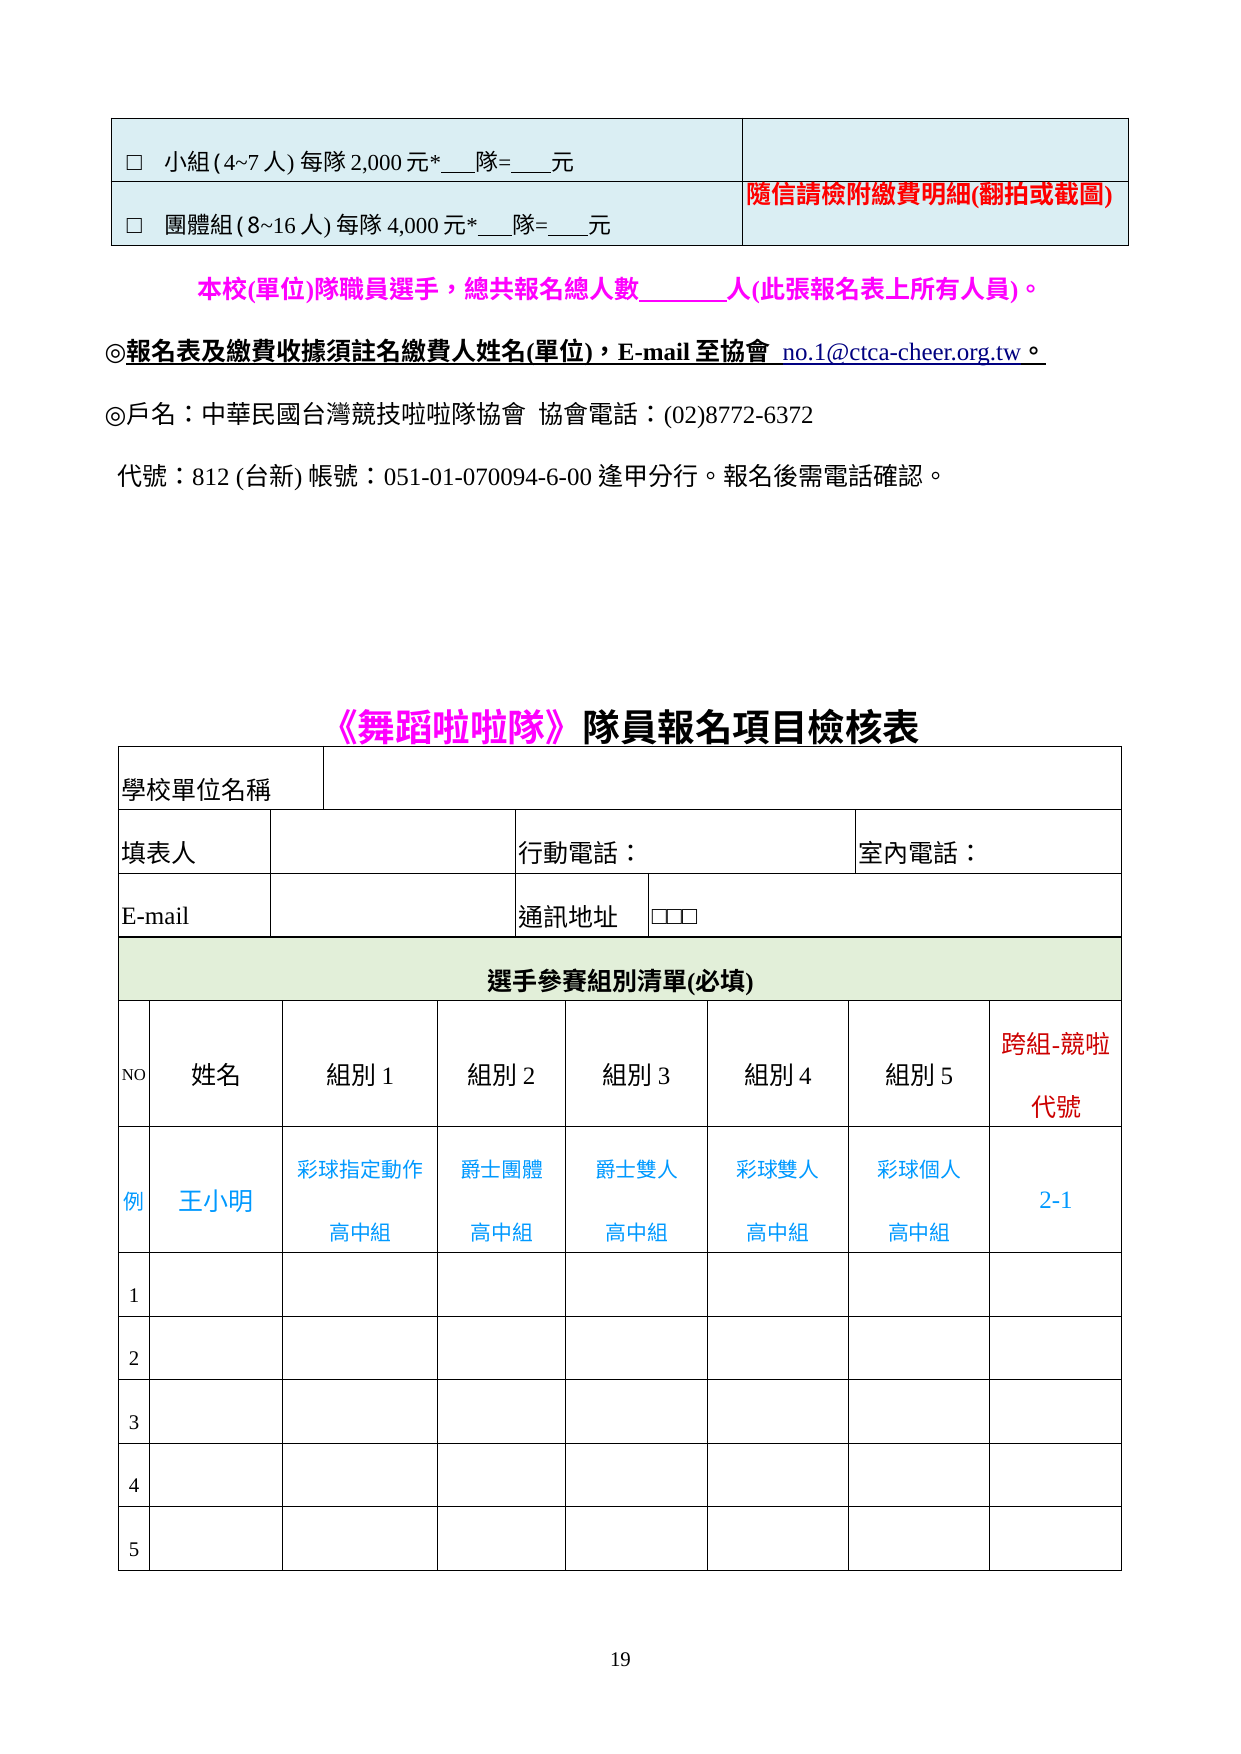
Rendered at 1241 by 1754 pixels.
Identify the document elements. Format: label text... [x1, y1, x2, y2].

table_cell [271, 874, 515, 936]
table_cell [849, 1380, 989, 1443]
table_cell [566, 1317, 707, 1379]
table_cell [990, 1380, 1121, 1443]
table_cell [849, 1253, 989, 1316]
table_cell [849, 1317, 989, 1379]
table_cell [438, 1380, 565, 1443]
table_cell 爵士團體 高中組 [438, 1127, 565, 1252]
table_cell 3 [119, 1380, 149, 1443]
table_cell 王小明 [150, 1127, 282, 1252]
table_cell [271, 810, 515, 873]
table_cell [708, 1507, 848, 1570]
table_cell 姓名 [150, 1001, 282, 1126]
table_cell [849, 1444, 989, 1506]
table_cell [283, 1253, 437, 1316]
table_cell [150, 1444, 282, 1506]
table_cell [438, 1507, 565, 1570]
table_cell 小組(4~7人) 每隊2,000元* 隊= 元 [112, 119, 742, 181]
table_cell 彩球指定動作 高中組 [283, 1127, 437, 1252]
table_cell 組別1 [283, 1001, 437, 1126]
table_cell [708, 1444, 848, 1506]
table_cell [283, 1317, 437, 1379]
table_header [324, 747, 1121, 809]
table_cell [566, 1507, 707, 1570]
table_cell 室內電話： [856, 810, 1121, 873]
table_cell [150, 1380, 282, 1443]
table_cell 組別4 [708, 1001, 848, 1126]
table_cell [438, 1444, 565, 1506]
table_cell 2-1 [990, 1127, 1121, 1252]
table_cell [566, 1444, 707, 1506]
table_cell [283, 1380, 437, 1443]
table_cell E-mail [119, 874, 270, 936]
table_cell [283, 1444, 437, 1506]
table_cell 彩球雙人 高中組 [708, 1127, 848, 1252]
table_cell 選手參賽組別清單(必填) [119, 938, 1121, 1000]
table_cell [438, 1317, 565, 1379]
table_cell 組別3 [566, 1001, 707, 1126]
table_cell 例 [119, 1127, 149, 1252]
table_cell [150, 1507, 282, 1570]
table_cell [438, 1253, 565, 1316]
table_cell 爵士雙人 高中組 [566, 1127, 707, 1252]
text 代號：812 (台新) 帳號：051-01-070094-6-00 逢甲分行。報名後需電話確認。 [104, 433, 1128, 496]
text 《舞蹈啦啦隊》隊員報名項目檢核表 [142, 683, 1098, 746]
table_cell 通訊地址 [516, 874, 648, 936]
text ◎報名表及繳費收據須註名繳費人姓名(單位)，E-mail至協會 no.1@ctca-cheer.org.tw。 [104, 308, 1098, 371]
table_cell [743, 182, 1128, 245]
text 本校(單位)隊職員選手，總共報名總人數 人(此張報名表上所有人員)。 [142, 246, 1098, 308]
table_cell 報名費總計(新台幣) 元 轉帳日期： 月 日 轉帳後5碼： 隨信請檢附繳費明細(翻拍或截圖) [743, 119, 1128, 181]
table_cell [990, 1253, 1121, 1316]
table_cell [566, 1380, 707, 1443]
table_cell [150, 1253, 282, 1316]
table_cell 團體組(8~16人) 每隊4,000元* 隊= 元 [112, 182, 742, 245]
text ◎戶名：中華民國台灣競技啦啦隊協會 協會電話：(02)8772-6372 [104, 371, 1098, 433]
table_cell [990, 1317, 1121, 1379]
table_cell [283, 1507, 437, 1570]
table_cell [875, 182, 882, 189]
table_header 學校單位名稱 [119, 747, 323, 809]
table_cell □□□ [649, 874, 1121, 936]
table_cell 行動電話： [516, 810, 855, 873]
table_cell [566, 1253, 707, 1316]
table_cell [990, 1507, 1121, 1570]
table_cell 1 [119, 1253, 149, 1316]
table_cell [708, 1253, 848, 1316]
table_cell 跨組-競啦 代號 [990, 1001, 1121, 1126]
table_cell [849, 1507, 989, 1570]
table_cell [708, 1317, 848, 1379]
table_cell 組別5 [849, 1001, 989, 1126]
table_cell [1064, 190, 1070, 201]
table_cell NO [119, 1001, 149, 1126]
table_cell [150, 1317, 282, 1379]
table_cell 4 [119, 1444, 149, 1506]
table_cell 5 [119, 1507, 149, 1570]
table_cell [990, 1444, 1121, 1506]
table_cell [708, 1380, 848, 1443]
table_cell 組別2 [438, 1001, 565, 1126]
table_cell [827, 182, 835, 187]
table_cell 填表人 [119, 810, 270, 873]
table_cell 彩球個人 高中組 [849, 1127, 989, 1252]
table_cell 2 [119, 1317, 149, 1379]
